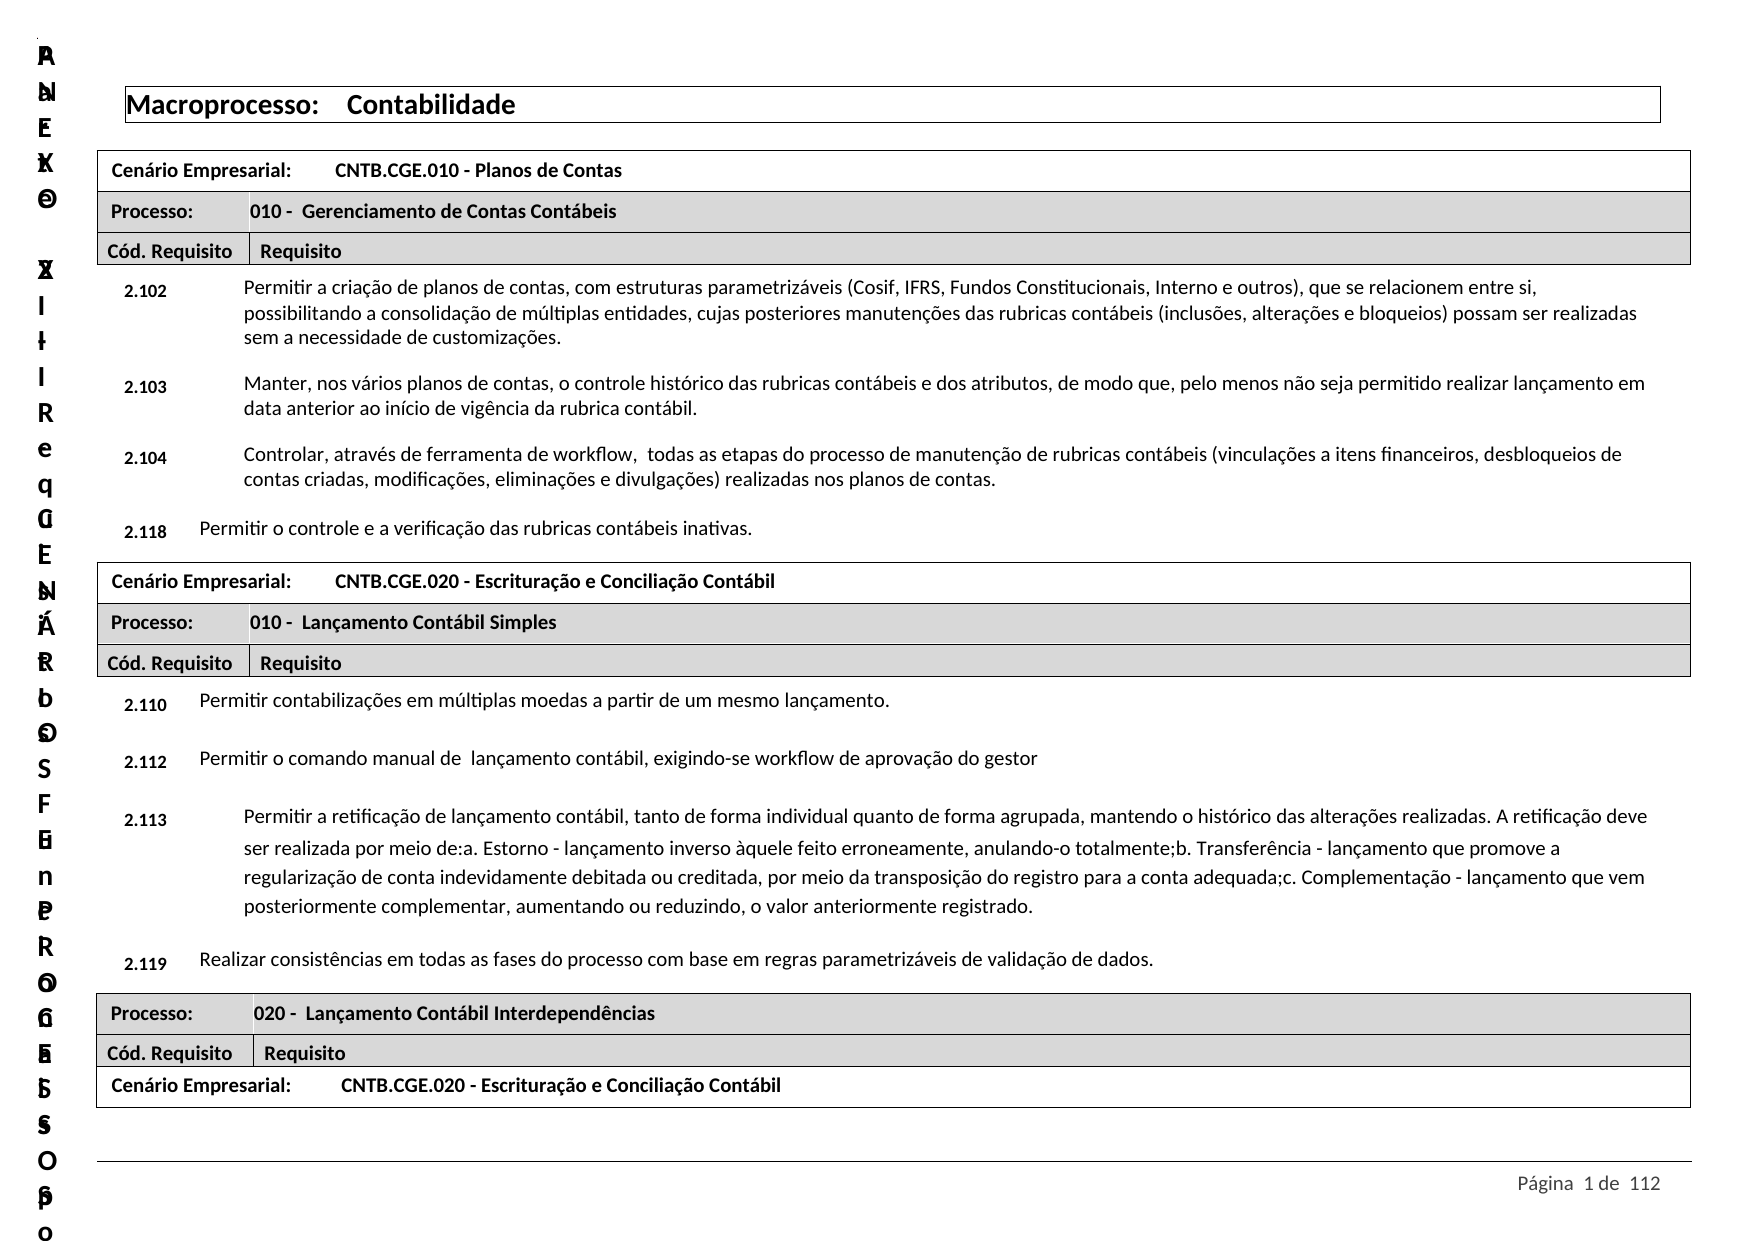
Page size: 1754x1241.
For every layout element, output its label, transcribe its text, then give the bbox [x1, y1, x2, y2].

table_header 020 - Lançamento Contábil Interdependências [254, 994, 1690, 1034]
text 2.113 Permitir a retificação de lançamento contábil, tanto de forma individual quanto de forma agrupada, mantendo o histórico das alterações realizadas. A retificação deve ser realizada por meio de:a. Estorno - lançamento inverso àquele feito erroneamente, anulando-o totalmente;b. Transferência - lançamento que promove a regularização de conta indevidamente debitada ou creditada, por meio da transposição do registro para a conta adequada;c. Complementação - lançamento que vem posteriormente complementar, aumentando ou reduzindo, o valor anteriormente registrado. [124, 792, 1661, 919]
table_cell CNTB.CGE.020 - Escrituração e Conciliação Contábil [341, 1067, 1690, 1107]
text 2.103 Manter, nos vários planos de contas, o controle histórico das rubricas contábeis e dos atributos, de modo que, pelo menos não seja permitido realizar lançamento em data anterior ao início de vigência da rubrica contábil. [124, 362, 1661, 420]
table_cell Requisito [254, 1035, 1690, 1066]
text 2.102 Permitir a criação de planos de contas, com estruturas parametrizáveis (Cosif, IFRS, Fundos Constitucionais, Interno e outros), que se relacionem entre si, possibilitando a consolidação de múltiplas entidades, cujas posteriores manutenções das rubricas contábeis (inclusões, alterações e bloqueios) possam ser realizadas sem a necessidade de customizações. [124, 265, 1661, 349]
table_cell Requisito [250, 645, 1690, 676]
table_header Cenário Empresarial: [98, 151, 335, 191]
table_cell Processo: [98, 604, 249, 643]
text 2.118 Permitir o controle e a verificação das rubricas contábeis inativas. [124, 504, 1661, 543]
table_cell Cód. Requisito [98, 645, 249, 676]
table_header Processo: [97, 994, 253, 1034]
text 2.119 Realizar consistências em todas as fases do processo com base em regras parametrizáveis de validação de dados. [124, 935, 1661, 975]
text 2.110 Permitir contabilizações em múltiplas moedas a partir de um mesmo lançamento. [124, 677, 1661, 716]
table_header CNTB.CGE.020 - Escrituração e Conciliação Contábil [335, 563, 1690, 603]
table_cell Cód. Requisito [98, 233, 249, 264]
text 2.112 Permitir o comando manual de lançamento contábil, exigindo-se workflow de aprovação do gestor [124, 734, 1661, 773]
table_cell 010 - Gerenciamento de Contas Contábeis [250, 192, 1690, 232]
table_header CNTB.CGE.010 - Planos de Contas [335, 151, 1690, 191]
table_cell Cód. Requisito [97, 1035, 253, 1066]
text 2.104 Controlar, através de ferramenta de workflow, todas as etapas do processo de manutenção de rubricas contábeis (vinculações a itens financeiros, desbloqueios de contas criadas, modificações, eliminações e divulgações) realizadas nos planos de contas. [124, 433, 1661, 491]
table_cell 010 - Lançamento Contábil Simples [250, 604, 1690, 643]
table_cell Requisito [250, 233, 1690, 264]
table_header Cenário Empresarial: [98, 563, 335, 603]
table_cell Processo: [98, 192, 249, 232]
table_cell Cenário Empresarial: [97, 1067, 341, 1107]
